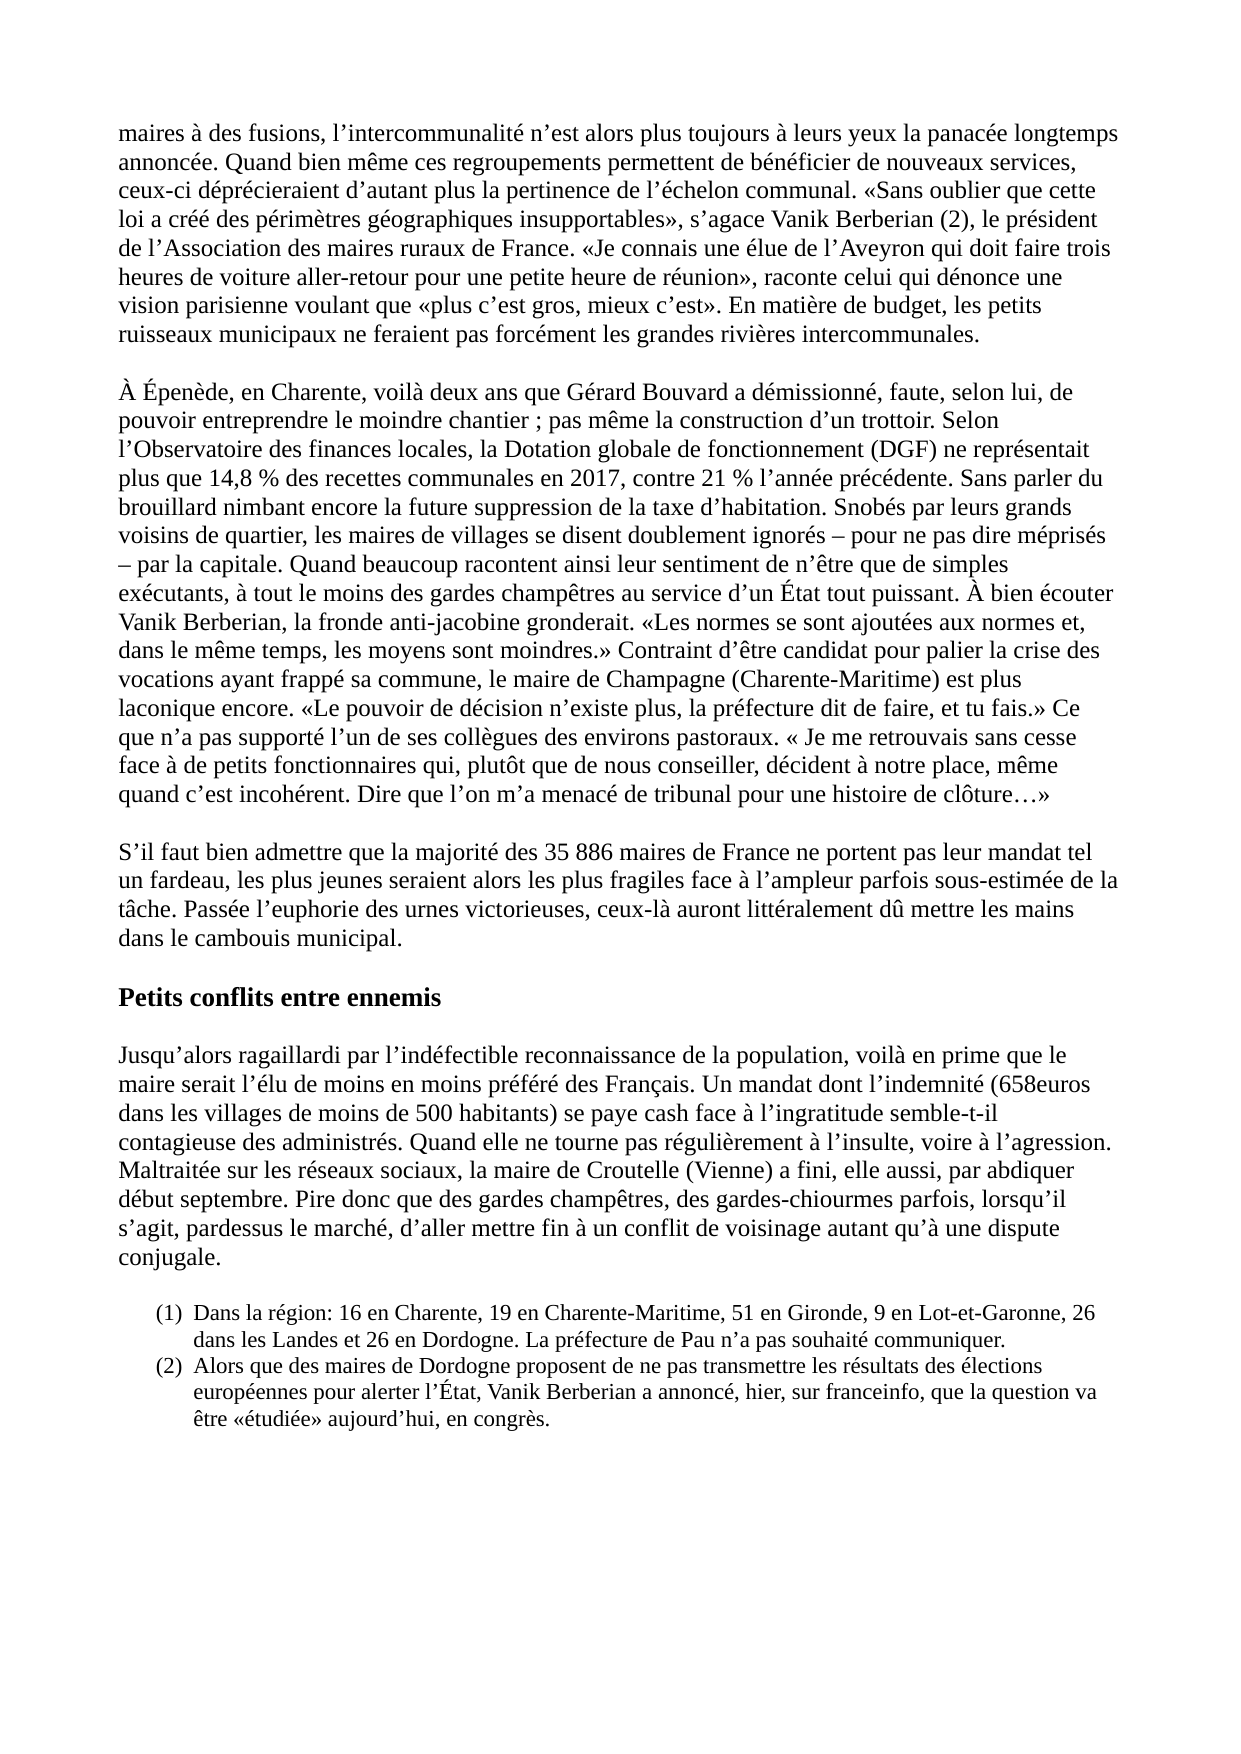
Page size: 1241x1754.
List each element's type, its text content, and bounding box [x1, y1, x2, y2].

text Petits conflits entre ennemis [118, 981, 1122, 1012]
list Dans la région: 16 en Charente, 19 en Charente-Maritime, 51 en Gironde, 9 en Lot-et-Garonne, 26 dans les Landes et 26 en Dordogne. La préfecture de Pau n’a pas souhaité communiquer. [156, 1299, 1122, 1352]
text maires à des fusions, l’intercommunalité n’est alors plus toujours à leurs yeux la panacée longtemps annoncée. Quand bien même ces regroupements permettent de bénéficier de nouveaux services, ceux-ci déprécieraient d’autant plus la pertinence de l’échelon communal. «Sans oublier que cette loi a créé des périmètres géographiques insupportables», s’agace Vanik Berberian (2), le président de l’Association des maires ruraux de France. «Je connais une élue de l’Aveyron qui doit faire trois heures de voiture aller-retour pour une petite heure de réunion», raconte celui qui dénonce une vision parisienne voulant que «plus c’est gros, mieux c’est». En matière de budget, les petits ruisseaux municipaux ne feraient pas forcément les grandes rivières intercommunales. [118, 118, 1122, 348]
text Jusqu’alors ragaillardi par l’indéfectible reconnaissance de la population, voilà en prime que le maire serait l’élu de moins en moins préféré des Français. Un mandat dont l’indemnité (658euros dans les villages de moins de 500 habitants) se paye cash face à l’ingratitude semble-t-il contagieuse des administrés. Quand elle ne tourne pas régulièrement à l’insulte, voire à l’agression. Maltraitée sur les réseaux sociaux, la maire de Croutelle (Vienne) a fini, elle aussi, par abdiquer début septembre. Pire donc que des gardes champêtres, des gardes-chiourmes parfois, lorsqu’il s’agit, pardessus le marché, d’aller mettre fin à un conflit de voisinage autant qu’à une dispute conjugale. [118, 1041, 1122, 1271]
text À Épenède, en Charente, voilà deux ans que Gérard Bouvard a démissionné, faute, selon lui, de pouvoir entreprendre le moindre chantier ; pas même la construction d’un trottoir. Selon l’Observatoire des finances locales, la Dotation globale de fonctionnement (DGF) ne représentait plus que 14,8 % des recettes communales en 2017, contre 21 % l’année précédente. Sans parler du brouillard nimbant encore la future suppression de la taxe d’habitation. Snobés par leurs grands voisins de quartier, les maires de villages se disent doublement ignorés – pour ne pas dire méprisés – par la capitale. Quand beaucoup racontent ainsi leur sentiment de n’être que de simples exécutants, à tout le moins des gardes champêtres au service d’un État tout puissant. À bien écouter Vanik Berberian, la fronde anti-jacobine gronderait. «Les normes se sont ajoutées aux normes et, dans le même temps, les moyens sont moindres.» Contraint d’être candidat pour palier la crise des vocations ayant frappé sa commune, le maire de Champagne (Charente-Maritime) est plus laconique encore. «Le pouvoir de décision n’existe plus, la préfecture dit de faire, et tu fais.» Ce que n’a pas supporté l’un de ses collègues des environs pastoraux. « Je me retrouvais sans cesse face à de petits fonctionnaires qui, plutôt que de nous conseiller, décident à notre place, même quand c’est incohérent. Dire que l’on m’a menacé de tribunal pour une histoire de clôture…» [118, 377, 1122, 808]
list Alors que des maires de Dordogne proposent de ne pas transmettre les résultats des élections européennes pour alerter l’État, Vanik Berberian a annoncé, hier, sur franceinfo, que la question va être «étudiée» aujourd’hui, en congrès. [156, 1352, 1122, 1431]
text S’il faut bien admettre que la majorité des 35 886 maires de France ne portent pas leur mandat tel un fardeau, les plus jeunes seraient alors les plus fragiles face à l’ampleur parfois sous-estimée de la tâche. Passée l’euphorie des urnes victorieuses, ceux-là auront littéralement dû mettre les mains dans le cambouis municipal. [118, 837, 1122, 952]
